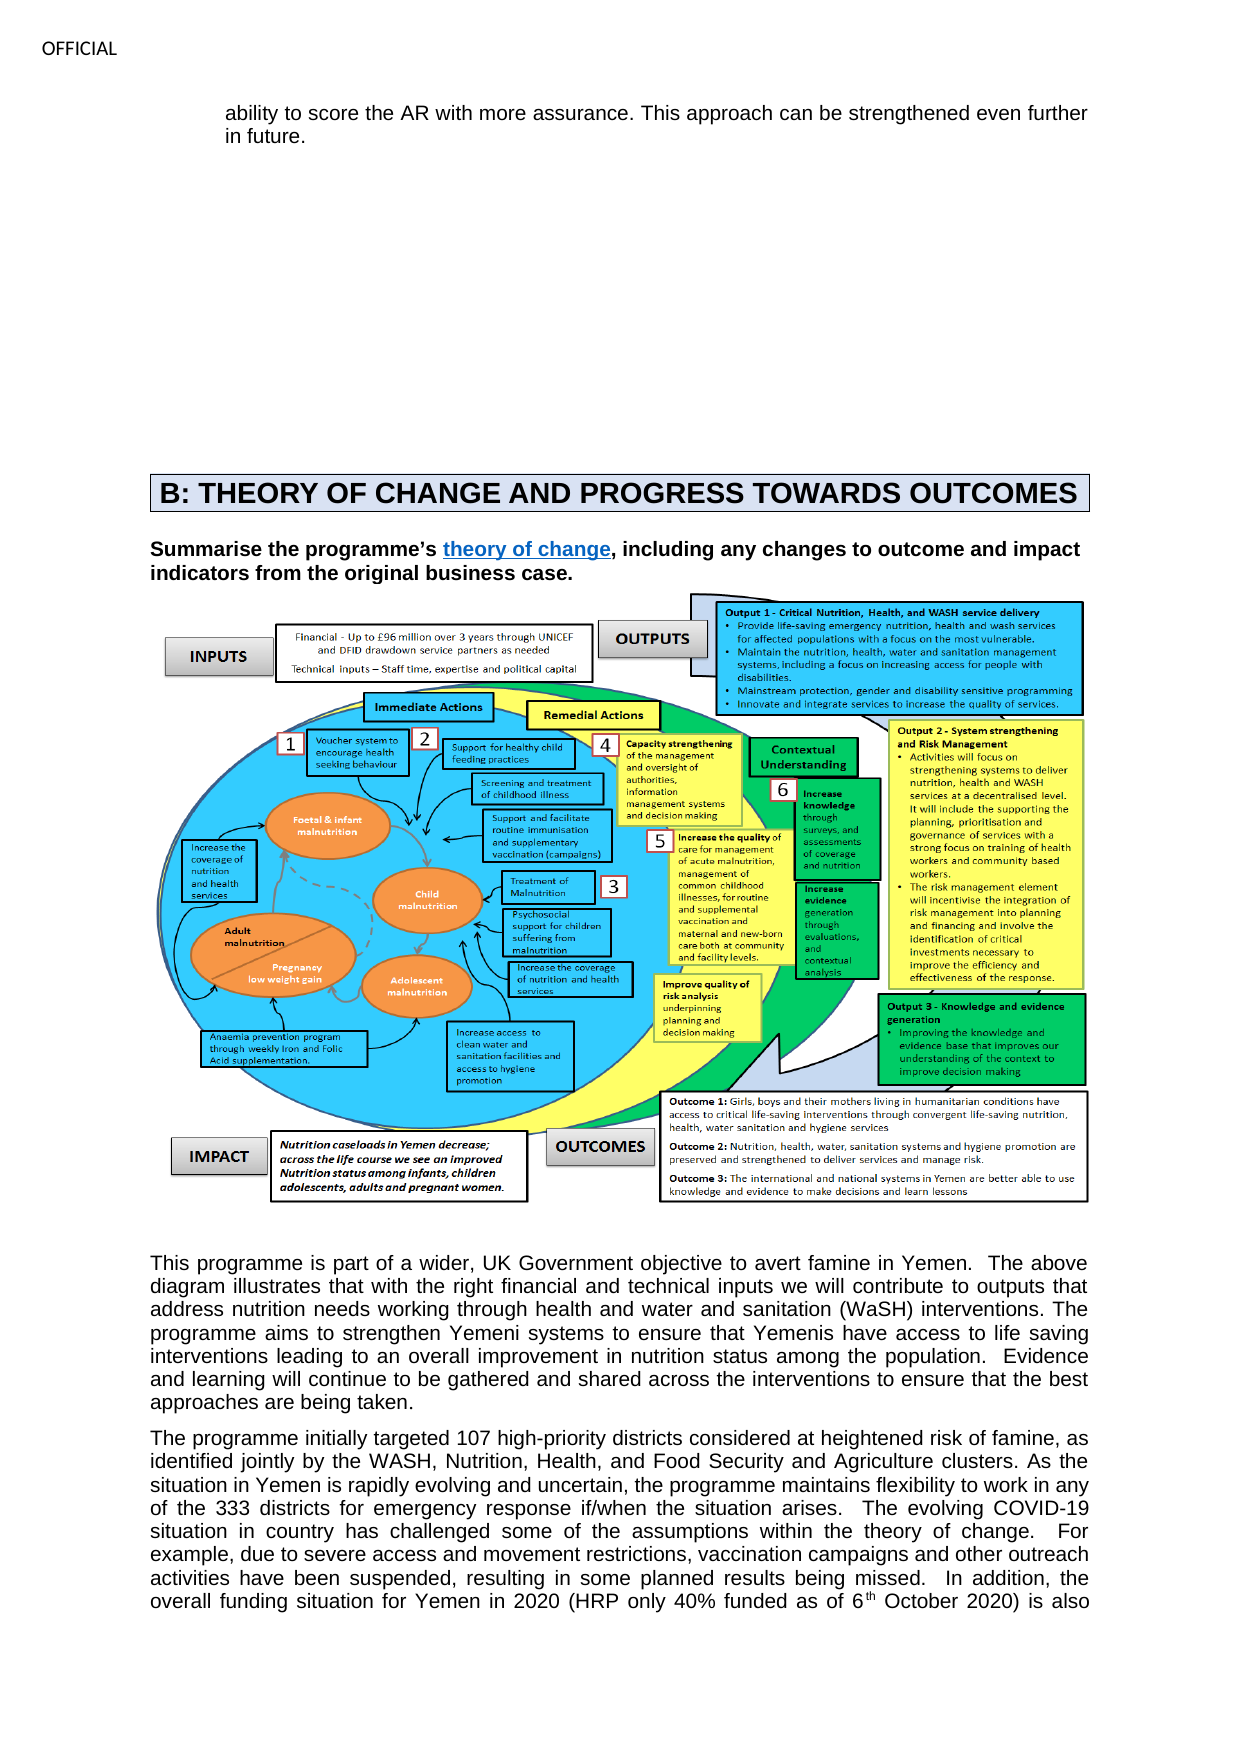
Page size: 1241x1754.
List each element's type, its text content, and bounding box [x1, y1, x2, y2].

subtitle B: THEORY OF CHANGE AND PROGRESS TOWARDS OUTCOMES [151, 475, 1089, 511]
text This programme is part of a wider, UK Government objective to avert famine in Yemen. The above diagram illustrates that with the right financial and technical inputs we will contribute to outputs that address nutrition needs working through health and water and sanitation (WaSH) interventions. The programme aims to strengthen Yemeni systems to ensure that Yemenis have access to life saving interventions leading to an overall improvement in nutrition status among the population. Evidence and learning will continue to be gathered and shared across the interventions to ensure that the best approaches are being taken. [150, 1251, 1090, 1414]
text Summarise the programme’s theory of change, including any changes to outcome and impact indicators from the original business case. [150, 538, 1090, 584]
picture [150, 584, 1091, 1204]
text The programme initially targeted 107 high-priority districts considered at heightened risk of famine, as identified jointly by the WASH, Nutrition, Health, and Food Security and Agriculture clusters. As the situation in Yemen is rapidly evolving and uncertain, the programme maintains flexibility to work in any of the 333 districts for emergency response if/when the situation arises. The evolving COVID-19 situation in country has challenged some of the assumptions within the theory of change. For example, due to severe access and movement restrictions, vaccination campaigns and other outreach activities have been suspended, resulting in some planned results being missed. In addition, the overall funding situation for Yemen in 2020 (HRP only 40% funded as of 6th October 2020) is also [150, 1427, 1090, 1612]
list ability to score the AR with more assurance. This approach can be strengthened even further in future. [187, 102, 1090, 148]
